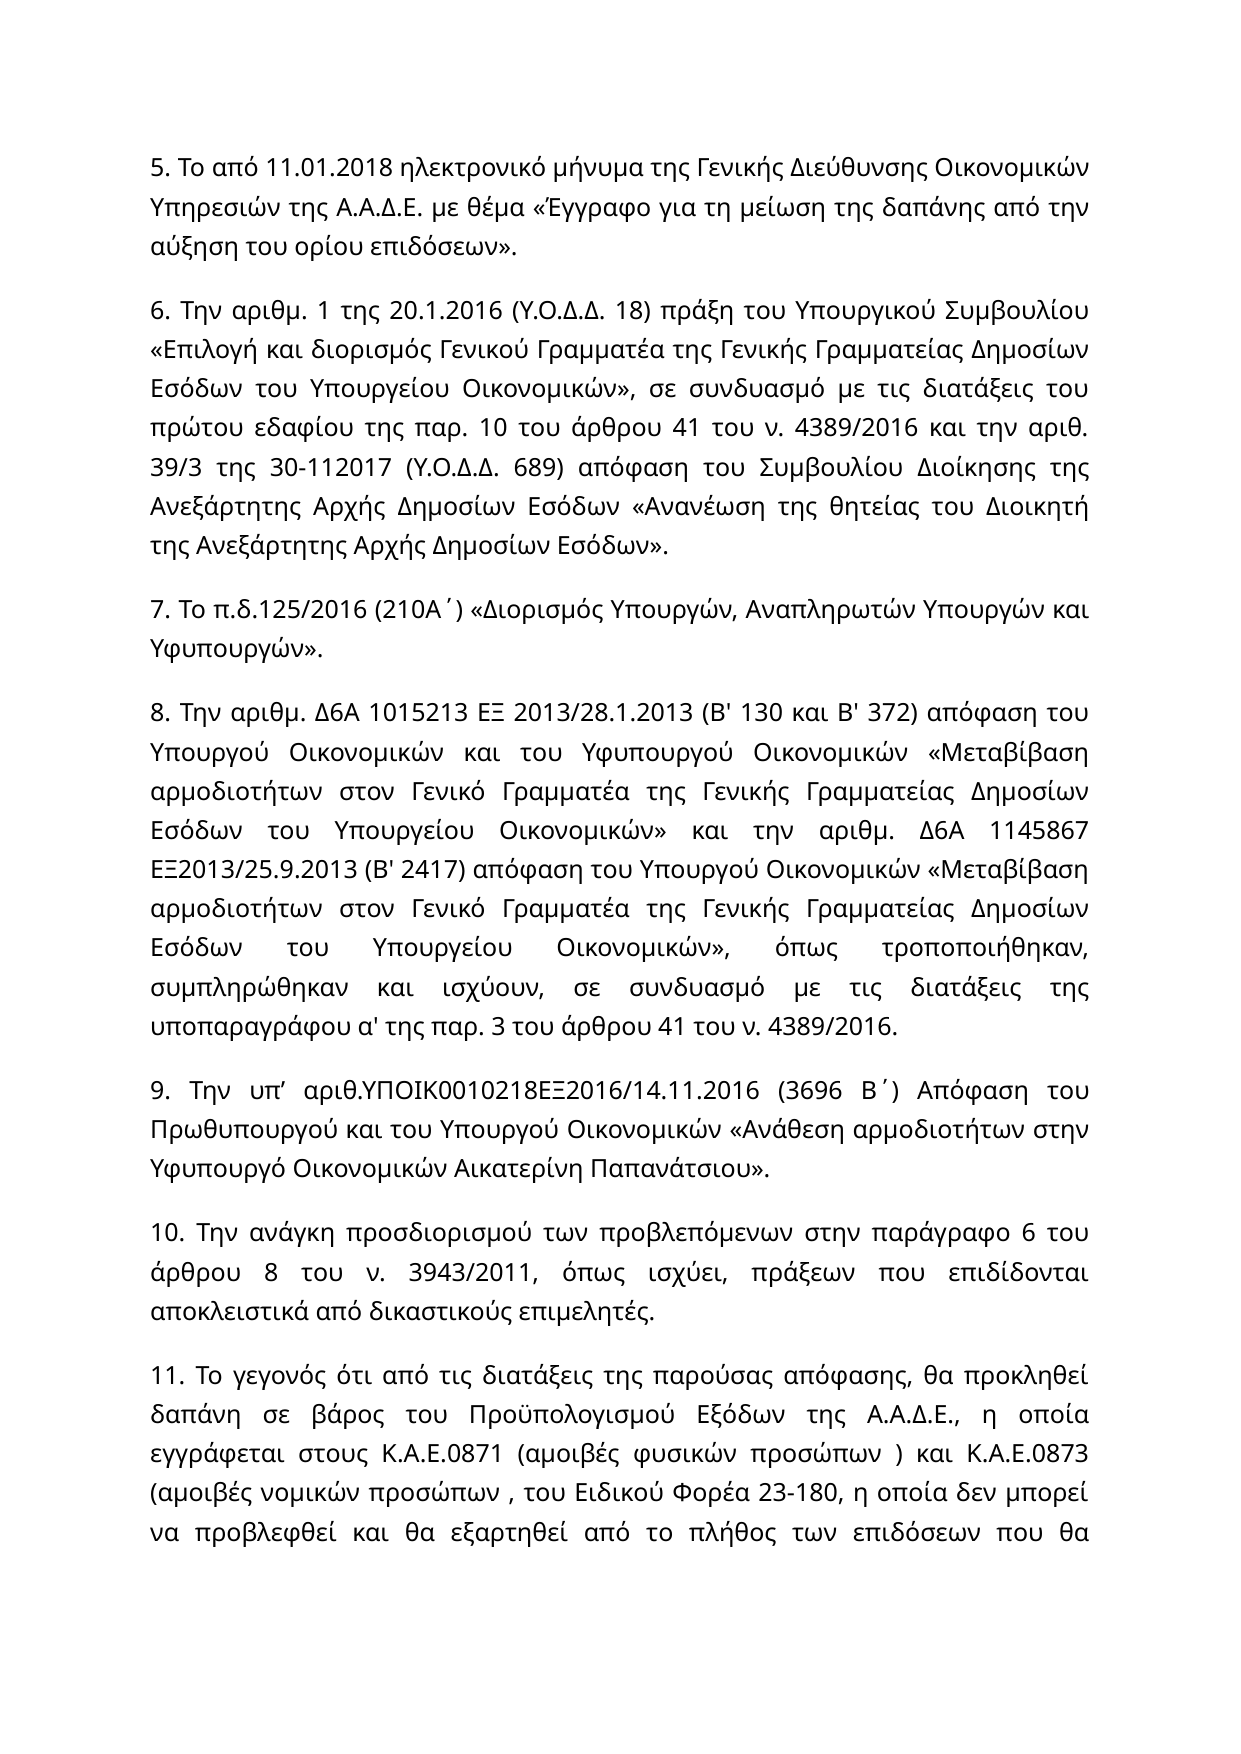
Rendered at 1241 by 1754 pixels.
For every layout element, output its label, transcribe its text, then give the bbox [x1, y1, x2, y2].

text 11. Το γεγονός ότι από τις διατάξεις της παρούσας απόφασης, θα προκληθεί δαπάνη σε βάρος του Προϋπολογισμού Εξόδων της Α.Α.Δ.Ε., η οποία εγγράφεται στους Κ.Α.Ε.0871 (αμοιβές φυσικών προσώπων ) και Κ.Α.Ε.0873 (αμοιβές νομικών προσώπων , του Ειδικού Φορέα 23-180, η οποία δεν μπορεί να προβλεφθεί και θα εξαρτηθεί από το πλήθος των επιδόσεων που θα [150, 1357, 1090, 1548]
text 10. Την ανάγκη προσδιορισμού των προβλεπόμενων στην παράγραφο 6 του άρθρου 8 του ν. 3943/2011, όπως ισχύει, πράξεων που επιδίδονται αποκλειστικά από δικαστικούς επιμελητές. [150, 1215, 1090, 1327]
text 5. Το από 11.01.2018 ηλεκτρονικό μήνυμα της Γενικής Διεύθυνσης Οικονομικών Υπηρεσιών της Α.Α.Δ.Ε. με θέμα «Έγγραφο για τη μείωση της δαπάνης από την αύξηση του ορίου επιδόσεων». [150, 150, 1090, 262]
text 8. Την αριθμ. Δ6Α 1015213 ΕΞ 2013/28.1.2013 (Β' 130 και Β' 372) απόφαση του Υπουργού Οικονομικών και του Υφυπουργού Οικονομικών «Μεταβίβαση αρμοδιοτήτων στον Γενικό Γραμματέα της Γενικής Γραμματείας Δημοσίων Εσόδων του Υπουργείου Οικονομικών» και την αριθμ. Δ6Α 1145867 ΕΞ2013/25.9.2013 (Β' 2417) απόφαση του Υπουργού Οικονομικών «Μεταβίβαση αρμοδιοτήτων στον Γενικό Γραμματέα της Γενικής Γραμματείας Δημοσίων Εσόδων του Υπουργείου Οικονομικών», όπως τροποποιήθηκαν, συμπληρώθηκαν και ισχύουν, σε συνδυασμό με τις διατάξεις της υποπαραγράφου α' της παρ. 3 του άρθρου 41 του ν. 4389/2016. [150, 695, 1090, 1042]
text 9. Την υπ’ αριθ.ΥΠΟΙΚ0010218ΕΞ2016/14.11.2016 (3696 Β΄) Απόφαση του Πρωθυπουργού και του Υπουργού Οικονομικών «Ανάθεση αρμοδιοτήτων στην Υφυπουργό Οικονομικών Αικατερίνη Παπανάτσιου». [150, 1072, 1090, 1185]
text 7. Το π.δ.125/2016 (210Α΄) «Διορισμός Υπουργών, Αναπληρωτών Υπουργών και Υφυπουργών». [150, 592, 1090, 665]
text 6. Την αριθμ. 1 της 20.1.2016 (Υ.Ο.Δ.Δ. 18) πράξη του Υπουργικού Συμβουλίου «Επιλογή και διορισμός Γενικού Γραμματέα της Γενικής Γραμματείας Δημοσίων Εσόδων του Υπουργείου Οικονομικών», σε συνδυασμό με τις διατάξεις του πρώτου εδαφίου της παρ. 10 του άρθρου 41 του ν. 4389/2016 και την αριθ. 39/3 της 30-112017 (Υ.Ο.Δ.Δ. 689) απόφαση του Συμβουλίου Διοίκησης της Ανεξάρτητης Αρχής Δημοσίων Εσόδων «Ανανέωση της θητείας του Διοικητή της Ανεξάρτητης Αρχής Δημοσίων Εσόδων». [150, 292, 1090, 562]
